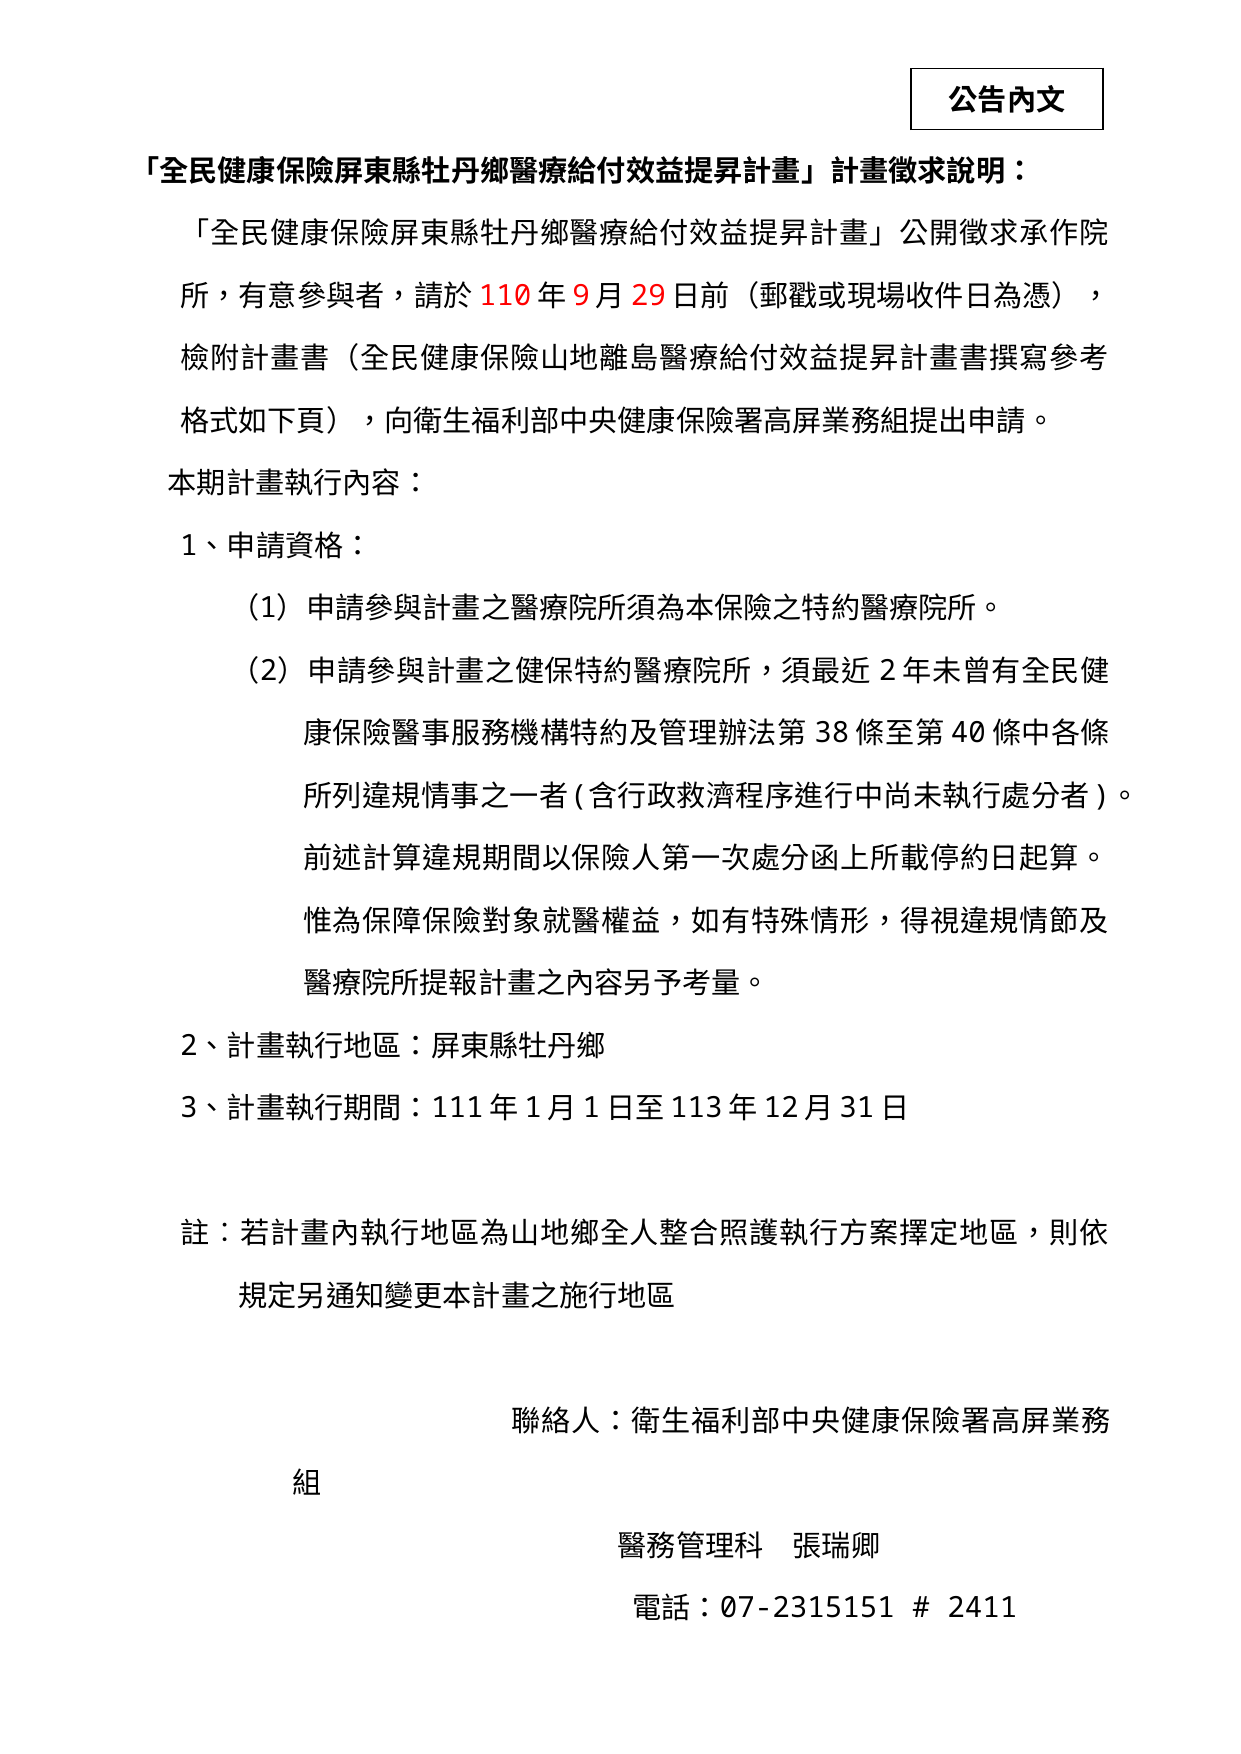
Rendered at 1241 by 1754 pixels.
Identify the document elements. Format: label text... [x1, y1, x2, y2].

text 註︰若計畫內執行地區為山地鄉全人整合照護執行方案擇定地區，則依規定另通知變更本計畫之施行地區 [180, 1189, 1110, 1314]
text [912, 69, 1102, 129]
text 聯絡人：衛生福利部中央健康保險署高屏業務組 [292, 1377, 1110, 1502]
text 電話：07-2315151 # 2411 [355, 1564, 1110, 1627]
text 公告內文 [927, 77, 1087, 118]
text 1、申請資格： [180, 502, 1110, 564]
text 「全民健康保險屏東縣牡丹鄉醫療給付效益提昇計畫」公開徵求承作院所，有意參與者，請於110年9月29日前（郵戳或現場收件日為憑），檢附計畫書（全民健康保險山地離島醫療給付效益提昇計畫書撰寫參考格式如下頁），向衛生福利部中央健康保險署高屏業務組提出申請。 [180, 189, 1110, 439]
text 2、計畫執行地區：屏東縣牡丹鄉 [180, 1002, 1110, 1064]
text 3、計畫執行期間：111年1月1日至113年12月31日 [180, 1064, 1110, 1127]
text 本期計畫執行內容： [167, 439, 1110, 502]
text 醫務管理科 張瑞卿 [355, 1502, 1110, 1564]
text （1）申請參與計畫之醫療院所須為本保險之特約醫療院所。 [230, 564, 1110, 627]
text （2）申請參與計畫之健保特約醫療院所，須最近2年未曾有全民健康保險醫事服務機構特約及管理辦法第38條至第40條中各條所列違規情事之一者(含行政救濟程序進行中尚未執行處分者)。前述計算違規期間以保險人第一次處分函上所載停約日起算。惟為保障保險對象就醫權益，如有特殊情形，得視違規情節及醫療院所提報計畫之內容另予考量。 [230, 627, 1110, 1002]
text 「全民健康保險屏東縣牡丹鄉醫療給付效益提昇計畫」計畫徵求說明： [130, 127, 1110, 189]
